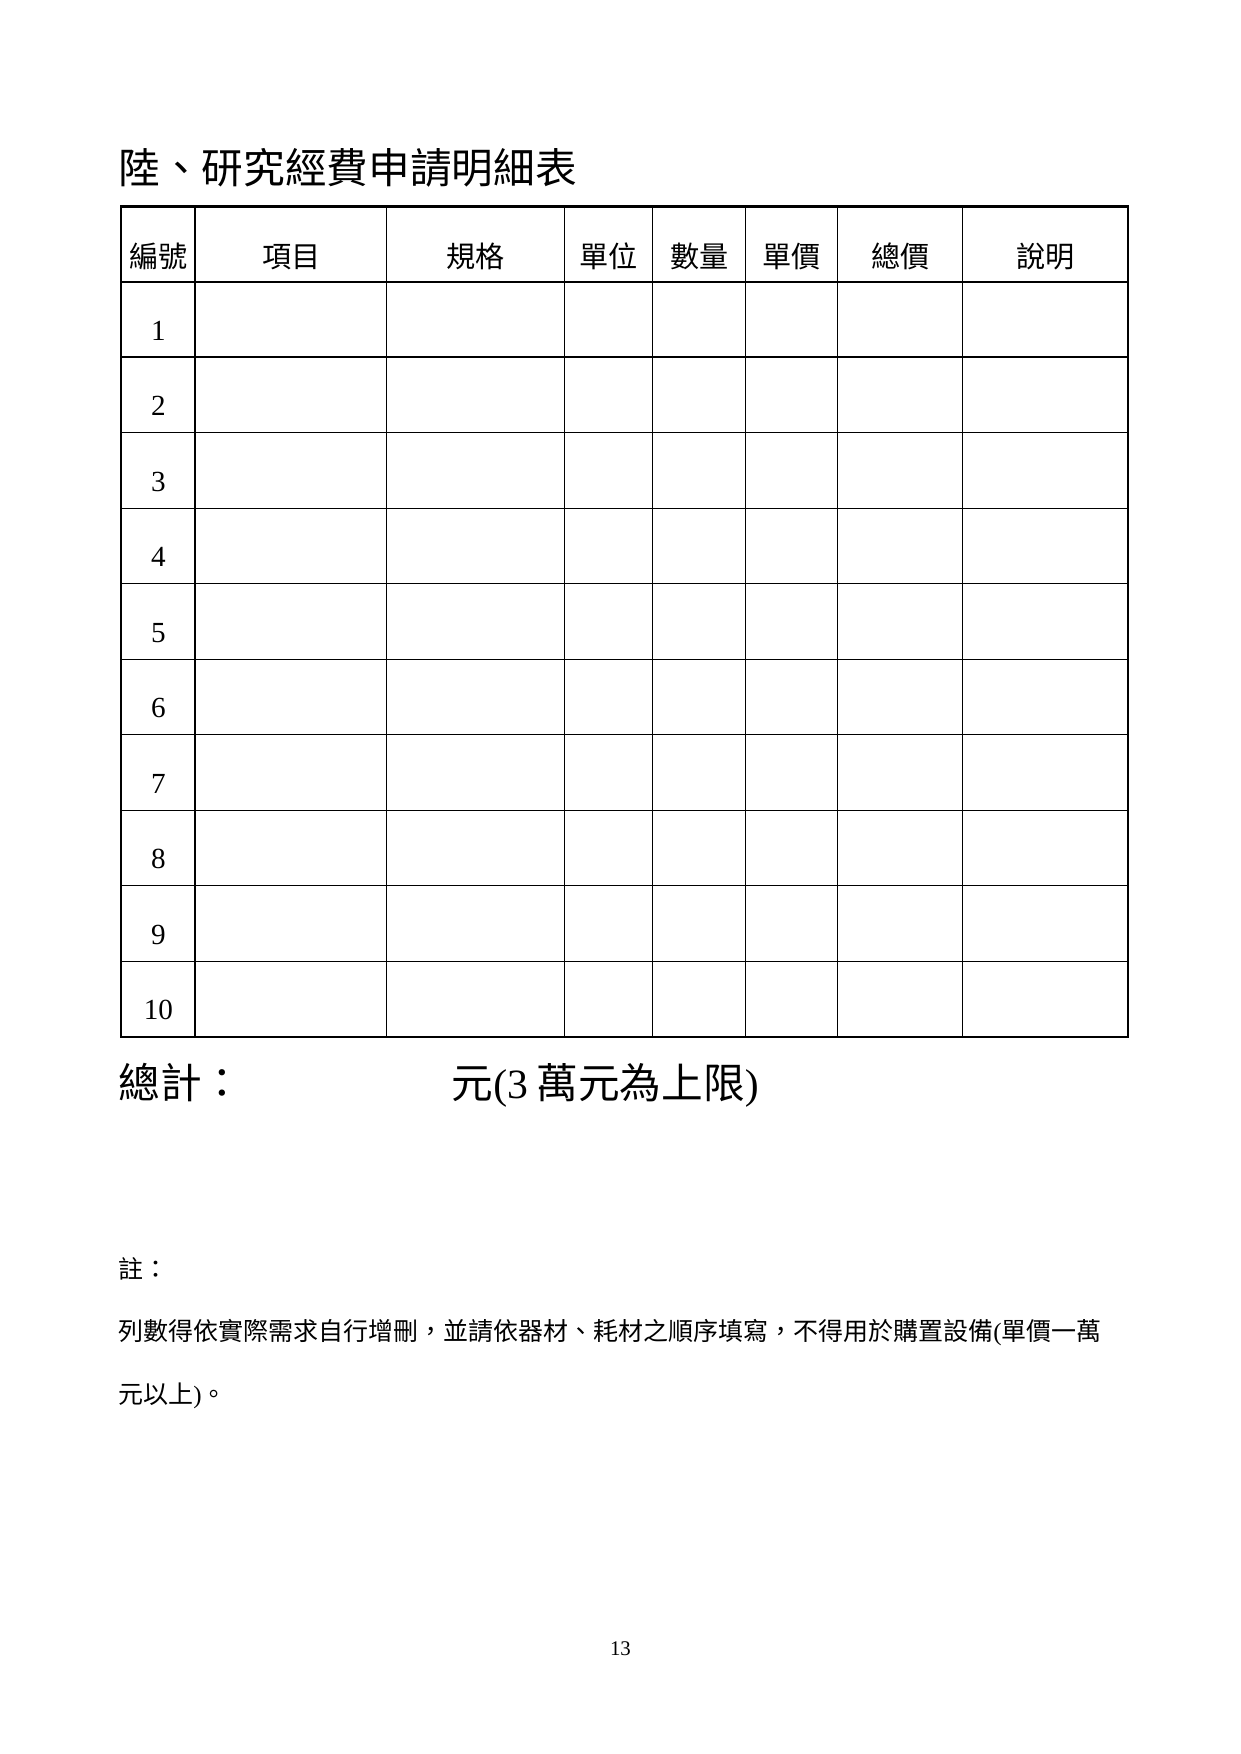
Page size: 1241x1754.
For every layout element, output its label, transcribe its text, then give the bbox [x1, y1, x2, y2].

table_cell [963, 811, 1127, 885]
table_cell [963, 962, 1127, 1036]
table_cell [653, 584, 745, 658]
table_cell [196, 886, 386, 961]
table_cell [196, 509, 386, 583]
table_cell [565, 660, 652, 734]
table_cell [196, 433, 386, 507]
table_header 單價 [746, 208, 837, 281]
table_cell [838, 584, 962, 658]
table_header 項目 [196, 208, 386, 281]
table_cell [838, 283, 962, 356]
table_cell [387, 358, 564, 432]
table_cell 1 [122, 283, 194, 356]
table_cell [387, 735, 564, 809]
text 註： [118, 1226, 1122, 1288]
table_cell [387, 433, 564, 507]
table_cell [963, 735, 1127, 809]
table_cell [653, 358, 745, 432]
text 列數得依實際需求自行增刪，並請依器材、耗材之順序填寫，不得用於購置設備(單價一萬元以上)。 [118, 1288, 1122, 1413]
table_cell [746, 283, 837, 356]
table_cell [963, 660, 1127, 734]
table_cell [838, 735, 962, 809]
table_cell [565, 584, 652, 658]
table_cell 5 [122, 584, 194, 658]
table_cell [838, 660, 962, 734]
table_header 說明 [963, 208, 1127, 281]
table_cell [565, 358, 652, 432]
table_cell [838, 962, 962, 1036]
table_cell [387, 811, 564, 885]
table_cell 7 [122, 735, 194, 809]
table_cell 8 [122, 811, 194, 885]
table_cell [963, 886, 1127, 961]
table_header 單位 [565, 208, 652, 281]
table_cell [196, 962, 386, 1036]
table_cell [653, 509, 745, 583]
table_cell [565, 283, 652, 356]
table_cell 6 [122, 660, 194, 734]
table_cell [963, 283, 1127, 356]
table_cell [387, 584, 564, 658]
table_cell [196, 660, 386, 734]
table_cell 9 [122, 886, 194, 961]
table_cell [196, 735, 386, 809]
table_cell 4 [122, 509, 194, 583]
table_cell [196, 283, 386, 356]
table_cell [746, 358, 837, 432]
table_cell [838, 358, 962, 432]
table_cell [838, 886, 962, 961]
table_cell [565, 735, 652, 809]
table_cell [196, 358, 386, 432]
table_cell 2 [122, 358, 194, 432]
table_cell [653, 886, 745, 961]
table_cell [387, 660, 564, 734]
table_cell [196, 811, 386, 885]
table_cell [963, 584, 1127, 658]
table_cell [746, 509, 837, 583]
table_cell [653, 811, 745, 885]
table_cell [653, 660, 745, 734]
table_cell [565, 962, 652, 1036]
table_cell [746, 433, 837, 507]
table_cell [565, 811, 652, 885]
table_cell [963, 358, 1127, 432]
table_cell [838, 509, 962, 583]
text 陸、研究經費申請明細表 [118, 124, 1122, 187]
table_cell [746, 811, 837, 885]
table_cell [387, 886, 564, 961]
table_cell [196, 584, 386, 658]
table_cell [565, 509, 652, 583]
table_cell [963, 433, 1127, 507]
table_cell [387, 962, 564, 1036]
table_cell [746, 584, 837, 658]
table_cell [653, 735, 745, 809]
table_cell [565, 433, 652, 507]
table_header 總價 [838, 208, 962, 281]
table_cell [653, 283, 745, 356]
table_header 規格 [387, 208, 564, 281]
table_cell [746, 735, 837, 809]
table_cell [653, 433, 745, 507]
table_header 數量 [653, 208, 745, 281]
table_cell [387, 509, 564, 583]
table_cell [653, 962, 745, 1036]
table_cell 10 [122, 962, 194, 1036]
table_cell [565, 886, 652, 961]
table_cell [838, 811, 962, 885]
table_cell [838, 433, 962, 507]
table_cell 3 [122, 433, 194, 507]
table_cell [746, 886, 837, 961]
table_cell [963, 509, 1127, 583]
text 總計： 元(3萬元為上限) [118, 1038, 1122, 1101]
table_cell [387, 283, 564, 356]
table_cell [746, 962, 837, 1036]
table_cell [746, 660, 837, 734]
table_header 編號 [122, 208, 194, 281]
